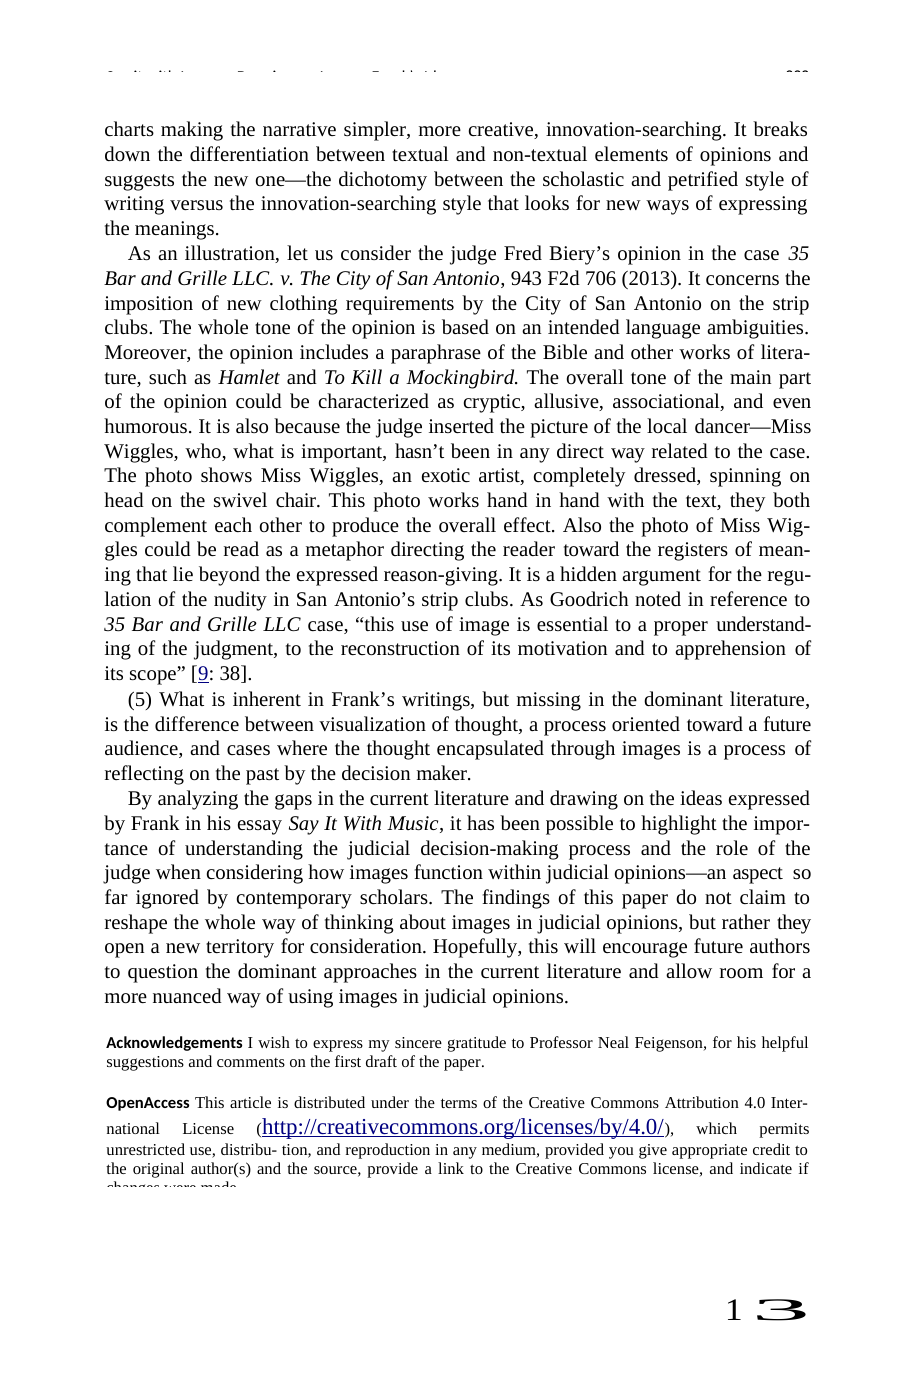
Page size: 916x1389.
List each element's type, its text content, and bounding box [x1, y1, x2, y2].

text 1 3 [724, 1298, 812, 1326]
text 333 [785, 67, 811, 86]
text Acknowledgements I wish to express my sincere gratitude to Professor Neal Feigenson, for his helpful suggestions and comments on the first draft of the paper. [106, 1033, 809, 1071]
text OpenAccess This article is distributed under the terms of the Creative Commons Attribution 4.0 Inter- national License (http://creativecommons.org/licenses/by/4.0/), which permits unrestricted use, distribu- tion, and reproduction in any medium, provided you give appropriate credit to the original author(s) and the source, provide a link to the Creative Commons license, and indicate if changes were made. [106, 1092, 809, 1187]
text By analyzing the gaps in the current literature and drawing on the ideas expressed by Frank in his essay Say It With Music, it has been possible to highlight the impor- tance of understanding the judicial decision-making process and the role of the judge when considering how images function within judicial opinions—an aspect so far ignored by contemporary scholars. The findings of this paper do not claim to reshape the whole way of thinking about images in judicial opinions, but rather they open a new territory for consideration. Hopefully, this will encourage future authors to question the dominant approaches in the current literature and allow room for a more nuanced way of using images in judicial opinions. [104, 786, 811, 1008]
text As an illustration, let us consider the judge Fred Biery’s opinion in the case 35 Bar and Grille LLC. v. The City of San Antonio, 943 F2d 706 (2013). It concerns the imposition of new clothing requirements by the City of San Antonio on the strip clubs. The whole tone of the opinion is based on an intended language ambiguities. Moreover, the opinion includes a paraphrase of the Bible and other works of litera- ture, such as Hamlet and To Kill a Mockingbird. The overall tone of the main part of the opinion could be characterized as cryptic, allusive, associational, and even humorous. It is also because the judge inserted the picture of the local dancer—Miss Wiggles, who, what is important, hasn’t been in any direct way related to the case. The photo shows Miss Wiggles, an exotic artist, completely dressed, spinning on head on the swivel chair. This photo works hand in hand with the text, they both complement each other to produce the overall effect. Also the photo of Miss Wig- gles could be read as a metaphor directing the reader toward the registers of mean- ing that lie beyond the expressed reason-giving. It is a hidden argument for the regu- lation of the nudity in San Antonio’s strip clubs. As Goodrich noted in reference to 35 Bar and Grille LLC case, “this use of image is essential to a proper understand- ing of the judgment, to the reconstruction of its motivation and to apprehension of its scope” [9: 38]. [104, 241, 811, 685]
text charts making the narrative simpler, more creative, innovation-searching. It breaks down the differentiation between textual and non-textual elements of opinions and suggests the new one—the dichotomy between the scholastic and petrified style of writing versus the innovation-searching style that looks for new ways of expressing the meanings. [104, 117, 809, 240]
text Say it with Images: Drawing on Jerome Frank’s Ideas on Judicial… [106, 66, 527, 72]
text (5) What is inherent in Frank’s writings, but missing in the dominant literature, is the difference between visualization of thought, a process oriented toward a future audience, and cases where the thought encapsulated through images is a process of reflecting on the past by the decision maker. [104, 687, 811, 785]
